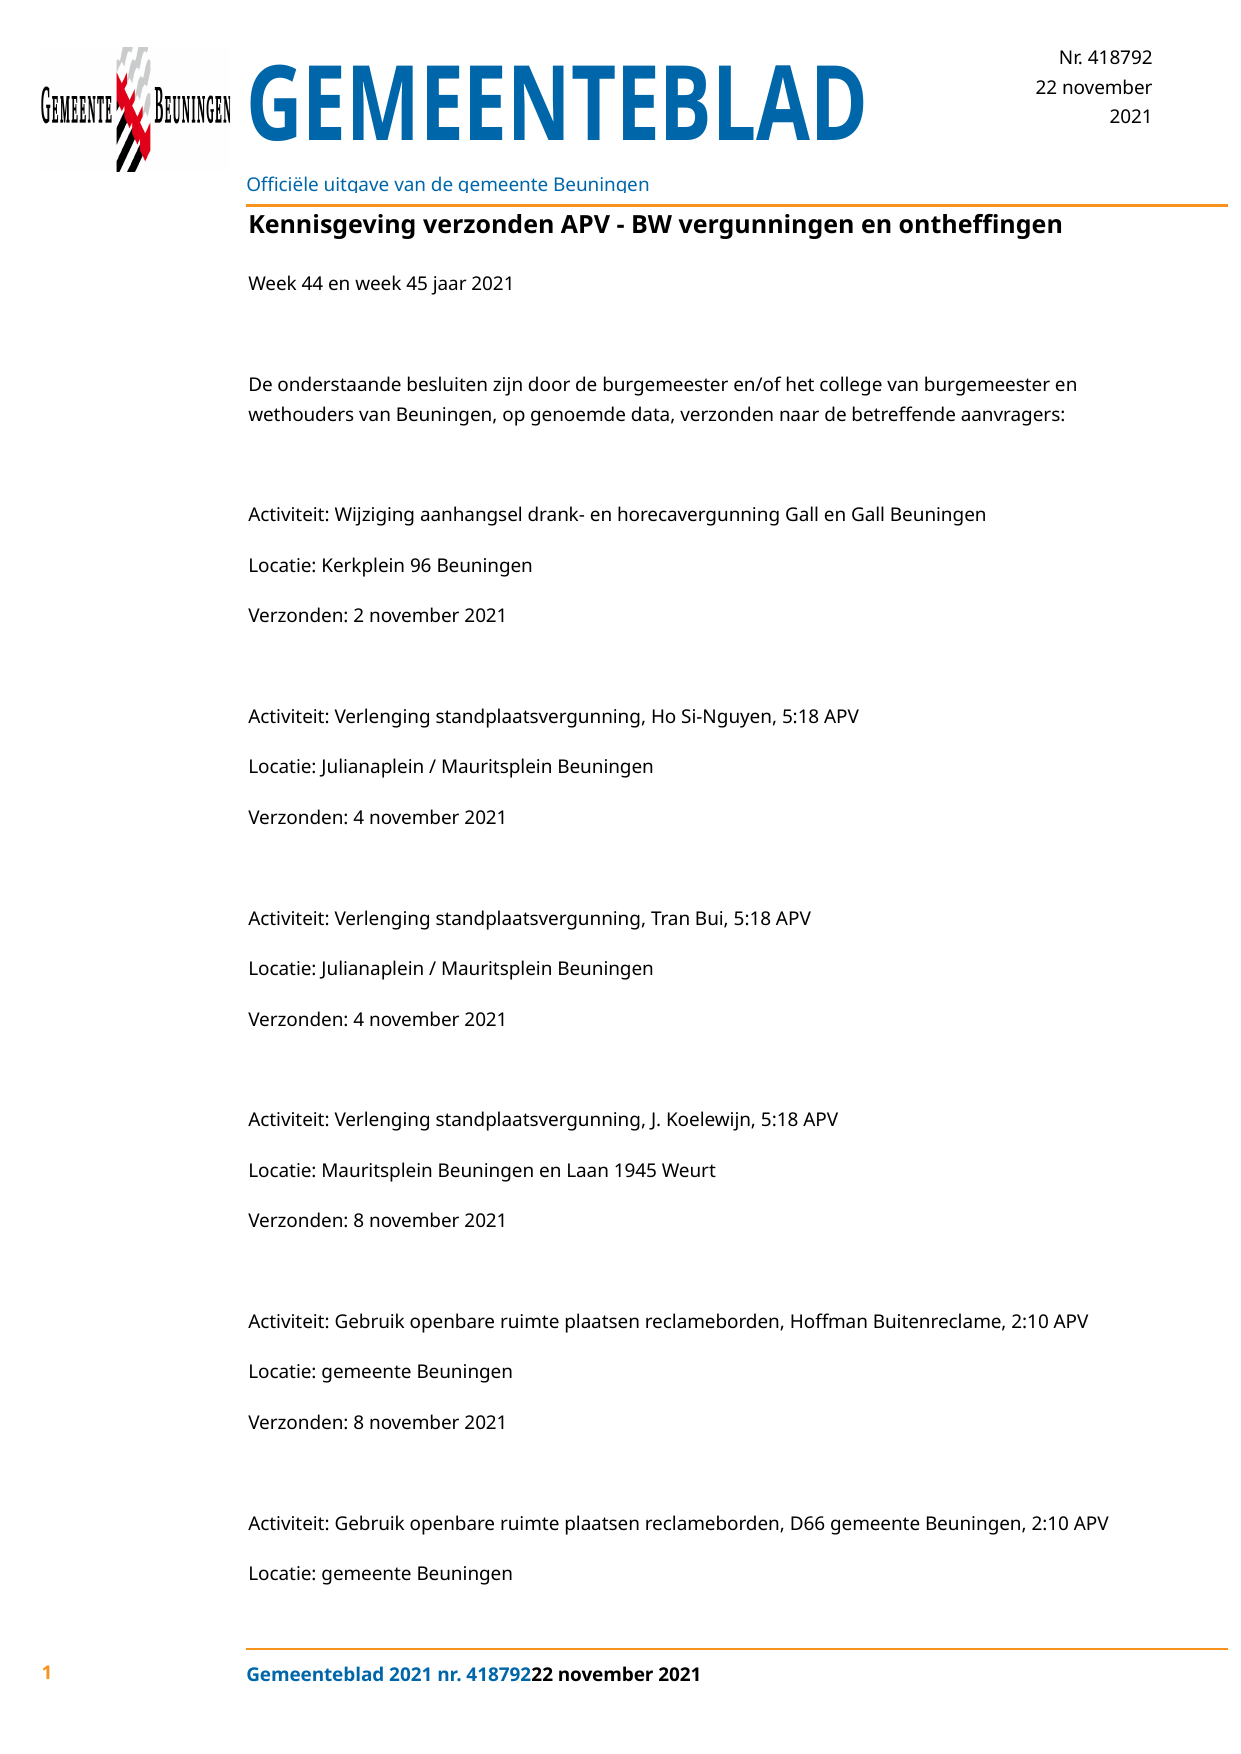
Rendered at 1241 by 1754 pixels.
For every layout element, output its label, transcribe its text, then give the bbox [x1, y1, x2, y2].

text Week 44 en week 45 jaar 2021 [248, 270, 1152, 296]
picture [41, 47, 231, 172]
text Locatie: Julianaplein / Mauritsplein Beuningen [248, 754, 1152, 779]
text Kennisgeving verzonden APV - BW vergunningen en ontheffingen [248, 207, 1152, 241]
text Verzonden: 8 november 2021 [248, 1207, 1152, 1233]
text Activiteit: Gebruik openbare ruimte plaatsen reclameborden, Hoffman Buitenreclame, 2:10 APV [248, 1308, 1152, 1334]
text Verzonden: 2 november 2021 [248, 602, 1152, 628]
text Locatie: gemeente Beuningen [248, 1359, 1152, 1384]
text Activiteit: Verlenging standplaatsvergunning, Tran Bui, 5:18 APV [248, 905, 1152, 931]
text Locatie: gemeente Beuningen [248, 1560, 1152, 1586]
text Locatie: Julianaplein / Mauritsplein Beuningen [248, 955, 1152, 981]
text Verzonden: 4 november 2021 [248, 804, 1152, 830]
text Locatie: Kerkplein 96 Beuningen [248, 552, 1152, 578]
text De onderstaande besluiten zijn door de burgemeester en/of het college van burgemeester en wethouders van Beuningen, op genoemde data, verzonden naar de betreffende aanvragers: [248, 371, 1152, 426]
text Verzonden: 4 november 2021 [248, 1006, 1152, 1031]
text Activiteit: Verlenging standplaatsvergunning, J. Koelewijn, 5:18 APV [248, 1107, 1152, 1132]
text Verzonden: 8 november 2021 [248, 1409, 1152, 1435]
text Activiteit: Gebruik openbare ruimte plaatsen reclameborden, D66 gemeente Beuningen, 2:10 APV [248, 1510, 1152, 1536]
text Activiteit: Wijziging aanhangsel drank- en horecavergunning Gall en Gall Beuningen [248, 502, 1152, 527]
text Locatie: Mauritsplein Beuningen en Laan 1945 Weurt [248, 1157, 1152, 1183]
text Activiteit: Verlenging standplaatsvergunning, Ho Si-Nguyen, 5:18 APV [248, 703, 1152, 729]
